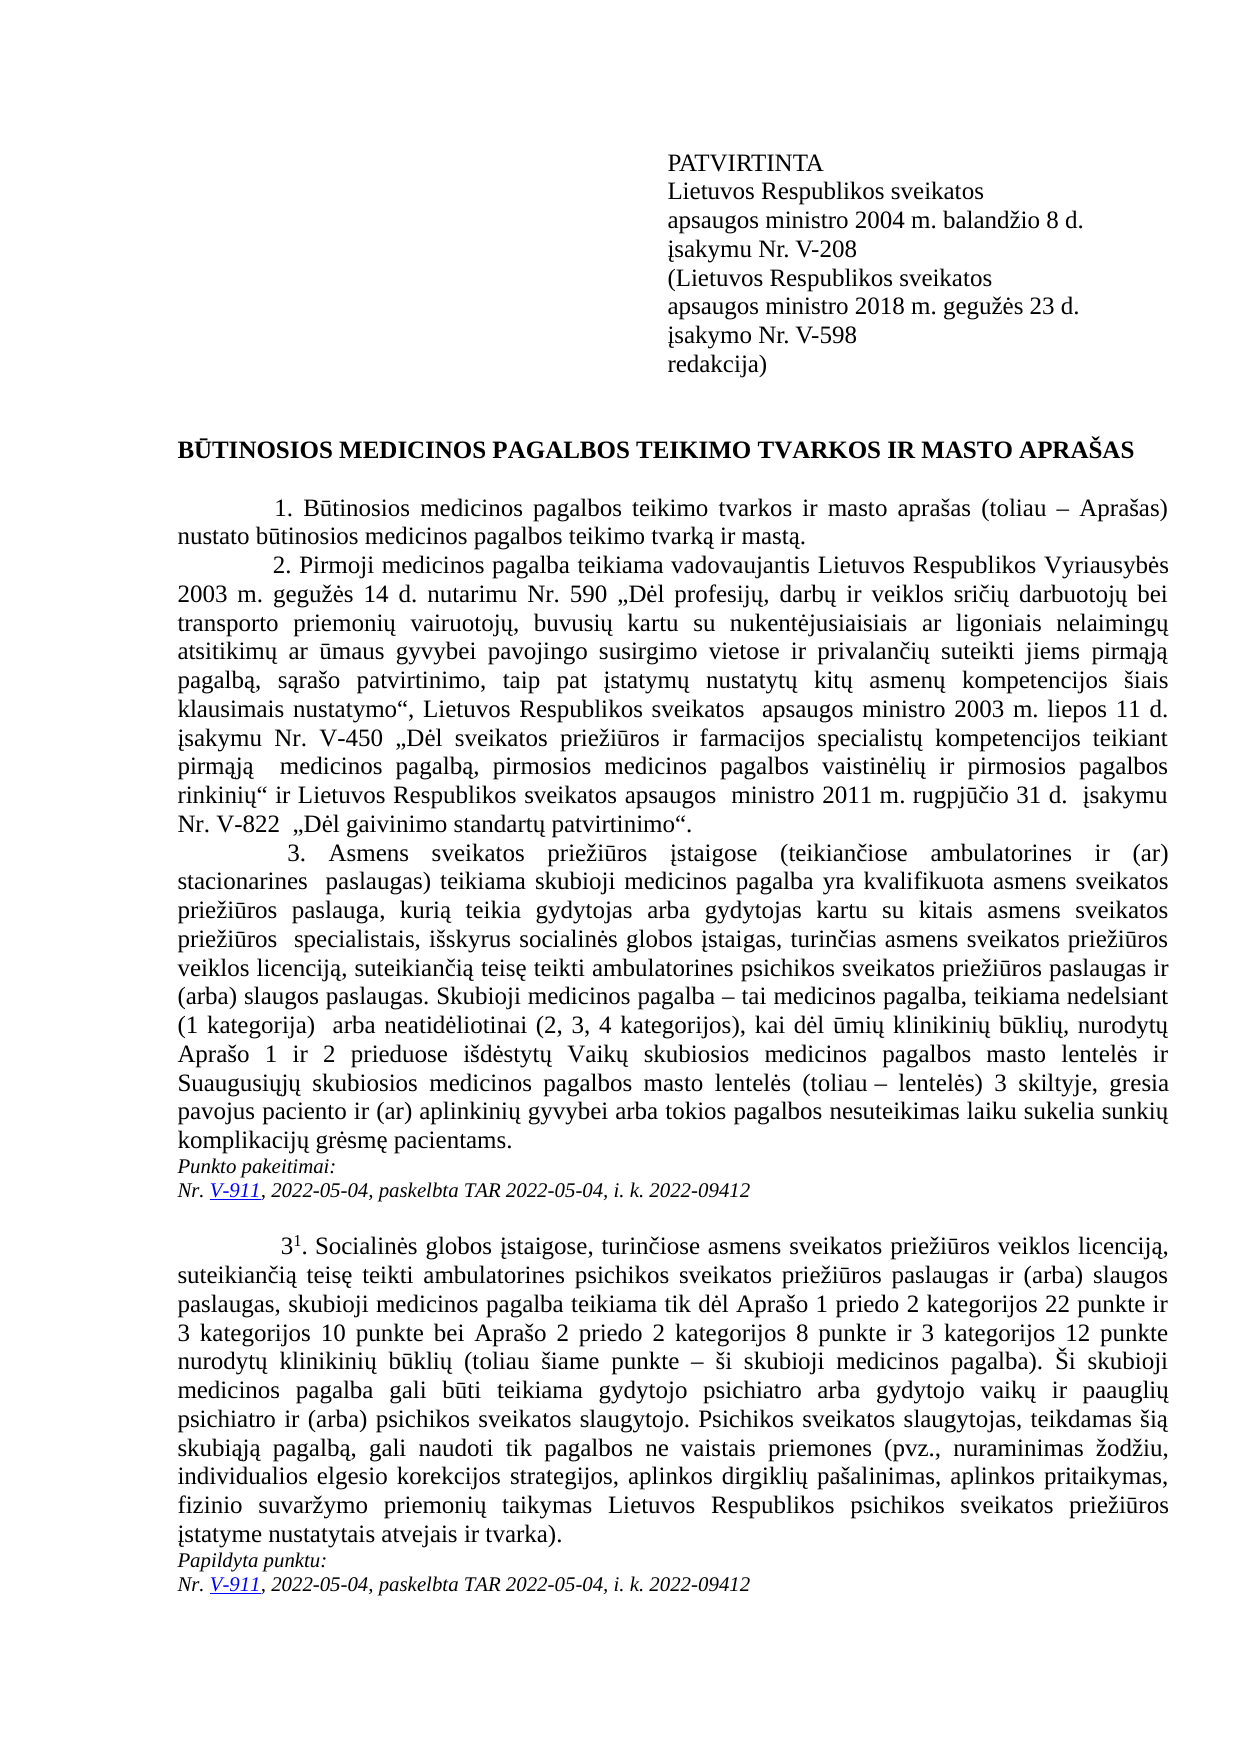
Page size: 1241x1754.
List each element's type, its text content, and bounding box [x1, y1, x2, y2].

text Nr. V-911, 2022-05-04, paskelbta TAR 2022-05-04, i. k. 2022-09412 [177, 1572, 1169, 1596]
text Papildyta punktu: [177, 1548, 1169, 1572]
text apsaugos ministro 2018 m. gegužės 23 d. [177, 291, 1169, 320]
text BŪTINOSIOS MEDICINOS PAGALBOS TEIKIMO TVARKOS IR MASTO APRAŠAS [177, 435, 1169, 464]
text įsakymo Nr. V-598 [177, 320, 1169, 349]
text (Lietuvos Respublikos sveikatos [177, 263, 1169, 291]
text 1. Būtinosios medicinos pagalbos teikimo tvarkos ir masto aprašas (toliau – Aprašas) nustato būtinosios medicinos pagalbos teikimo tvarką ir mastą. [177, 493, 1169, 550]
text 2. Pirmoji medicinos pagalba teikiama vadovaujantis Lietuvos Respublikos Vyriausybės 2003 m. gegužės 14 d. nutarimu Nr. 590 „Dėl profesijų, darbų ir veiklos sričių darbuotojų bei transporto priemonių vairuotojų, buvusių kartu su nukentėjusiaisiais ar ligoniais nelaimingų atsitikimų ar ūmaus gyvybei pavojingo susirgimo vietose ir privalančių suteikti jiems pirmąją pagalbą, sąrašo patvirtinimo, taip pat įstatymų nustatytų kitų asmenų kompetencijos šiais klausimais nustatymo“, Lietuvos Respublikos sveikatos apsaugos ministro 2003 m. liepos 11 d. įsakymu Nr. V-450 „Dėl sveikatos priežiūros ir farmacijos specialistų kompetencijos teikiant pirmąją medicinos pagalbą, pirmosios medicinos pagalbos vaistinėlių ir pirmosios pagalbos rinkinių“ ir Lietuvos Respublikos sveikatos apsaugos ministro 2011 m. rugpjūčio 31 d. įsakymu Nr. V-822 „Dėl gaivinimo standartų patvirtinimo“. [177, 550, 1169, 838]
text 3. Asmens sveikatos priežiūros įstaigose (teikiančiose ambulatorines ir (ar) stacionarines paslaugas) teikiama skubioji medicinos pagalba yra kvalifikuota asmens sveikatos priežiūros paslauga, kurią teikia gydytojas arba gydytojas kartu su kitais asmens sveikatos priežiūros specialistais, išskyrus socialinės globos įstaigas, turinčias asmens sveikatos priežiūros veiklos licenciją, suteikiančią teisę teikti ambulatorines psichikos sveikatos priežiūros paslaugas ir (arba) slaugos paslaugas. Skubioji medicinos pagalba – tai medicinos pagalba, teikiama nedelsiant (1 kategorija) arba neatidėliotinai (2, 3, 4 kategorijos), kai dėl ūmių klinikinių būklių, nurodytų Aprašo 1 ir 2 prieduose išdėstytų Vaikų skubiosios medicinos pagalbos masto lentelės ir Suaugusiųjų skubiosios medicinos pagalbos masto lentelės (toliau – lentelės) 3 skiltyje, gresia pavojus paciento ir (ar) aplinkinių gyvybei arba tokios pagalbos nesuteikimas laiku sukelia sunkių komplikacijų grėsmę pacientams. [177, 838, 1169, 1154]
text PATVIRTINTA [177, 148, 1169, 176]
text Nr. V-911, 2022-05-04, paskelbta TAR 2022-05-04, i. k. 2022-09412 [177, 1178, 1169, 1202]
text apsaugos ministro 2004 m. balandžio 8 d. [177, 205, 1169, 234]
text Punkto pakeitimai: [177, 1154, 1169, 1178]
text 31. Socialinės globos įstaigose, turinčiose asmens sveikatos priežiūros veiklos licenciją, suteikiančią teisę teikti ambulatorines psichikos sveikatos priežiūros paslaugas ir (arba) slaugos paslaugas, skubioji medicinos pagalba teikiama tik dėl Aprašo 1 priedo 2 kategorijos 22 punkte ir 3 kategorijos 10 punkte bei Aprašo 2 priedo 2 kategorijos 8 punkte ir 3 kategorijos 12 punkte nurodytų klinikinių būklių (toliau šiame punkte – ši skubioji medicinos pagalba). Ši skubioji medicinos pagalba gali būti teikiama gydytojo psichiatro arba gydytojo vaikų ir paauglių psichiatro ir (arba) psichikos sveikatos slaugytojo. Psichikos sveikatos slaugytojas, teikdamas šią skubiąją pagalbą, gali naudoti tik pagalbos ne vaistais priemones (pvz., nuraminimas žodžiu, individualios elgesio korekcijos strategijos, aplinkos dirgiklių pašalinimas, aplinkos pritaikymas, fizinio suvaržymo priemonių taikymas Lietuvos Respublikos psichikos sveikatos priežiūros įstatyme nustatytais atvejais ir tvarka). [177, 1231, 1169, 1548]
text redakcija) [177, 349, 1169, 378]
text įsakymu Nr. V-208 [177, 234, 1169, 263]
text Lietuvos Respublikos sveikatos [177, 176, 1169, 205]
